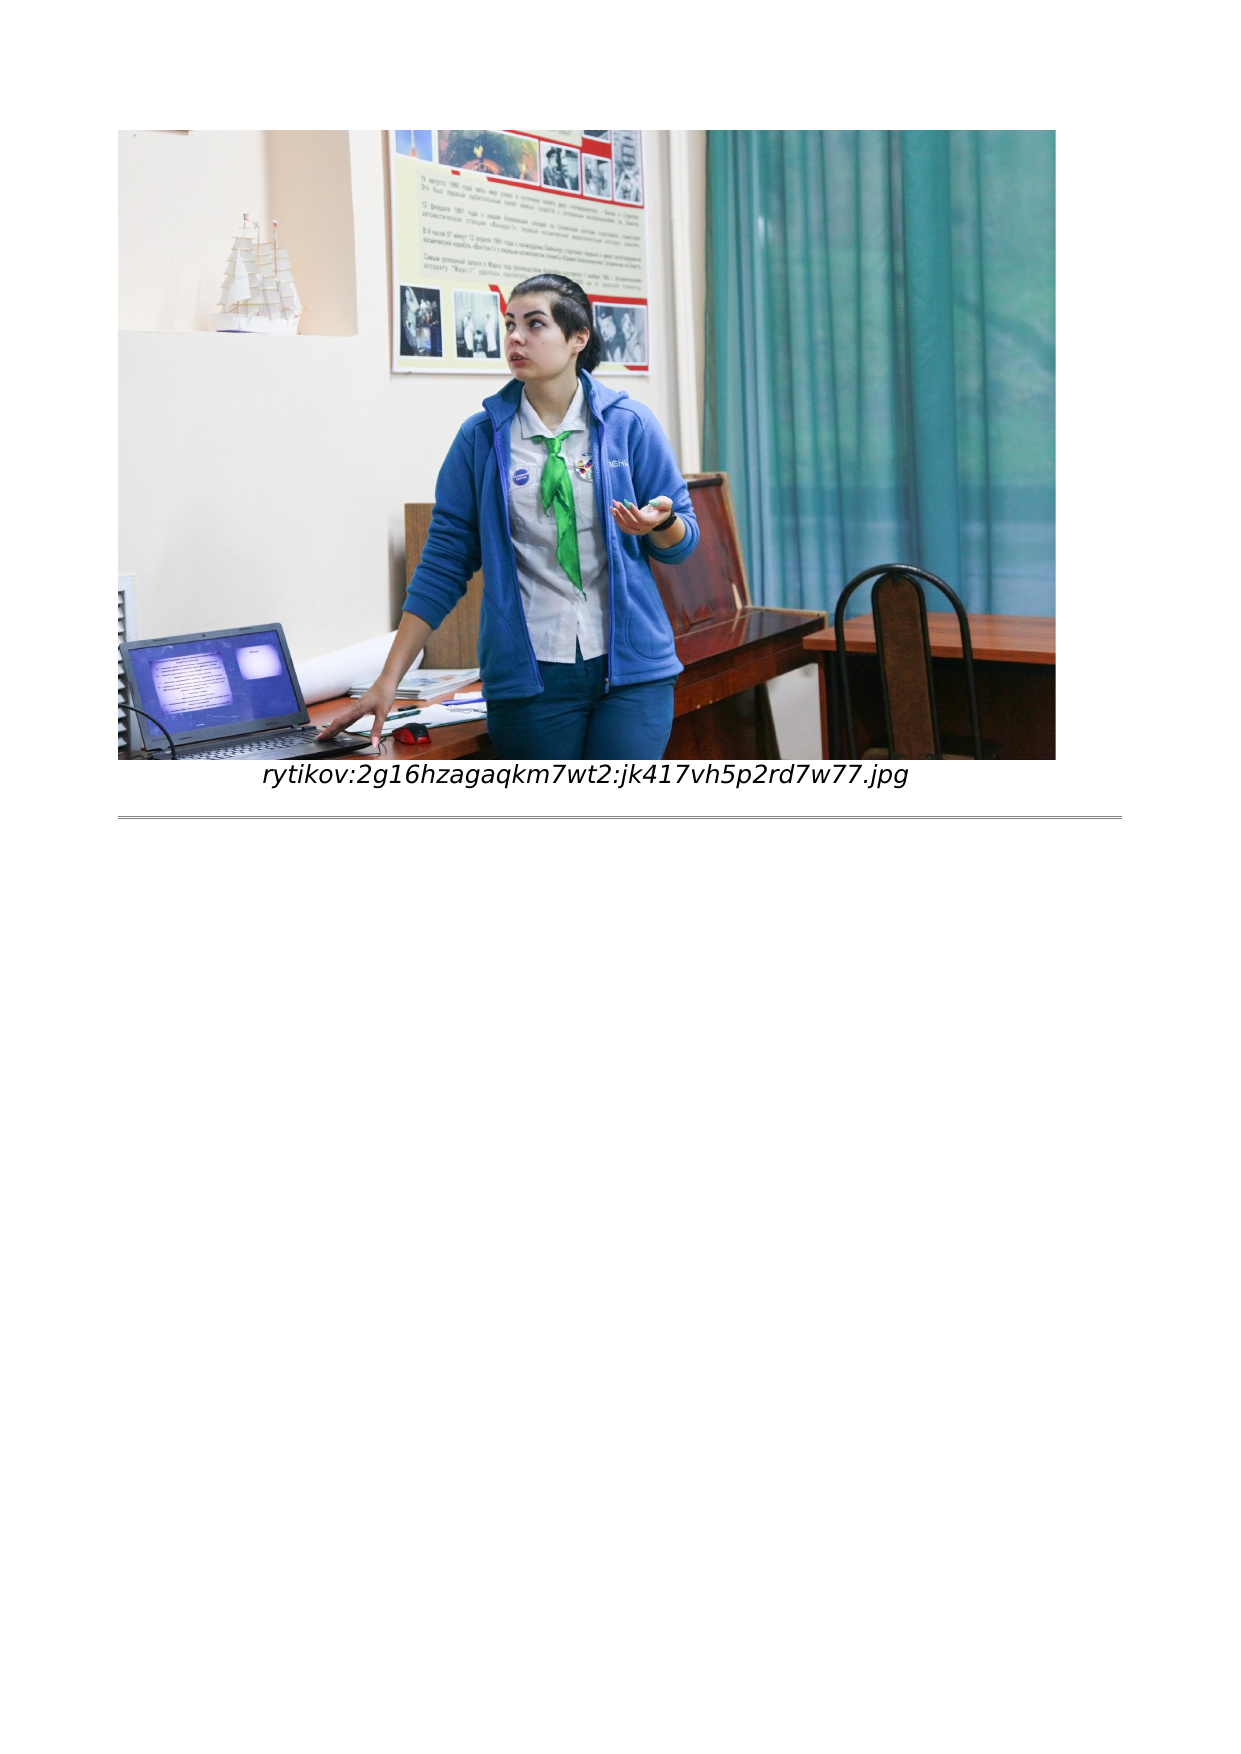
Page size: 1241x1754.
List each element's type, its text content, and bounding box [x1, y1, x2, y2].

picture [118, 130, 1056, 760]
text rytikov:2g16hzagaqkm7wt2:jk417vh5p2rd7w77.jpg [118, 760, 1056, 789]
